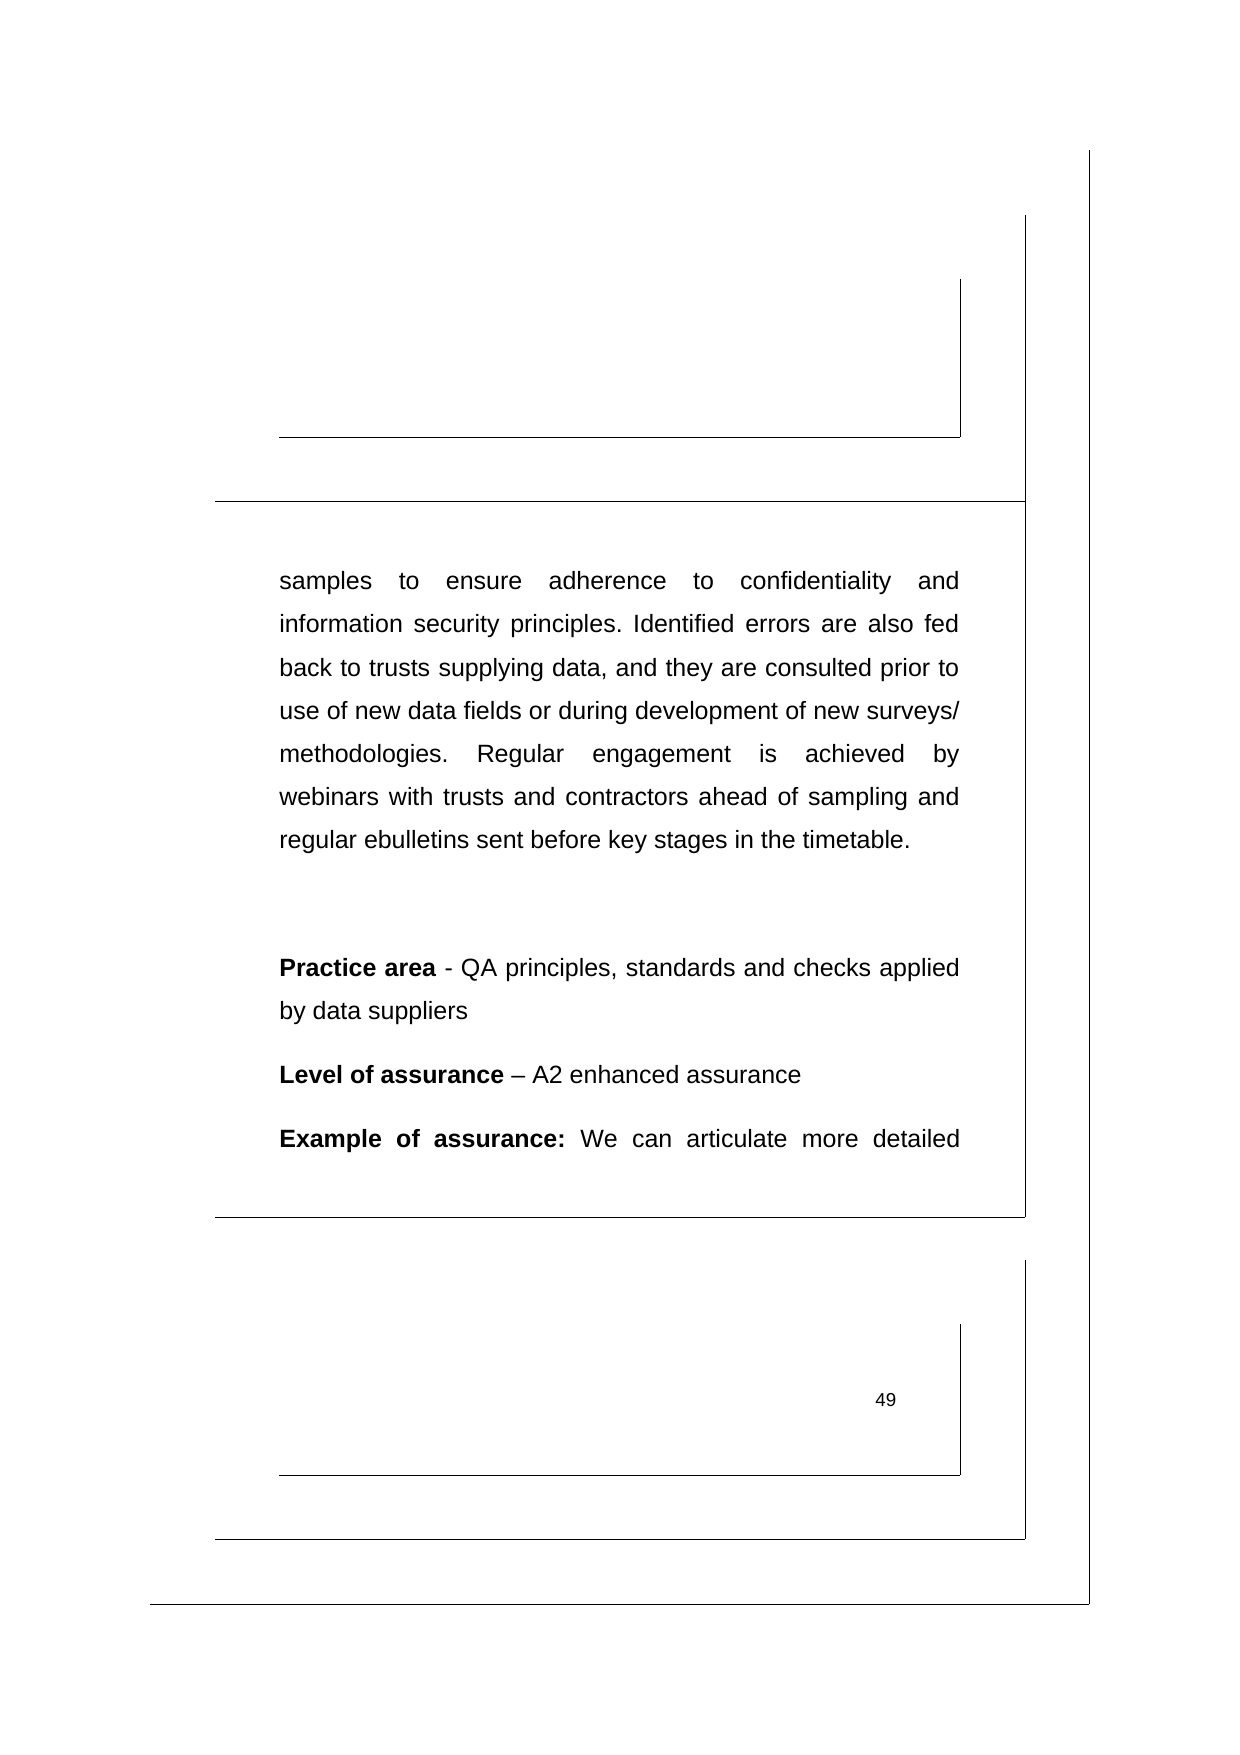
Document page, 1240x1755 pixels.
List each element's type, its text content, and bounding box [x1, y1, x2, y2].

text Level of assurance – A2 enhanced assurance [214, 995, 1025, 1059]
text Practice area - QA principles, standards and checks applied by data suppliers [214, 888, 1025, 995]
text Example of assurance: We can articulate more detailed knowledge of trusts QA checks as we have now produced multiple iterations of each survey. We have also identified audits which are conducted on the admin data by other users making more substantive use of the data e.g. HES and PbR. We have detailed the QA checks that are undertaken on data once it is passed outside of the trust and the steps to work with providers to remedy any errors through the sample checking process. [214, 1059, 1025, 1217]
text Example of assurance: We provide a survey instruction manual that outlines the need for the data, sets strict criteria for timing and format of data supply. All trusts must ‘sign-off’ their data via their Caldicott Guardian before submitting samples to ensure adherence to confidentiality and information security principles. Identified errors are also fed back to trusts supplying data, and they are consulted prior to use of new data fields or during development of new surveys/ methodologies. Regular engagement is achieved by webinars with trusts and contractors ahead of sampling and regular ebulletins sent before key stages in the timetable. [214, 502, 1025, 854]
